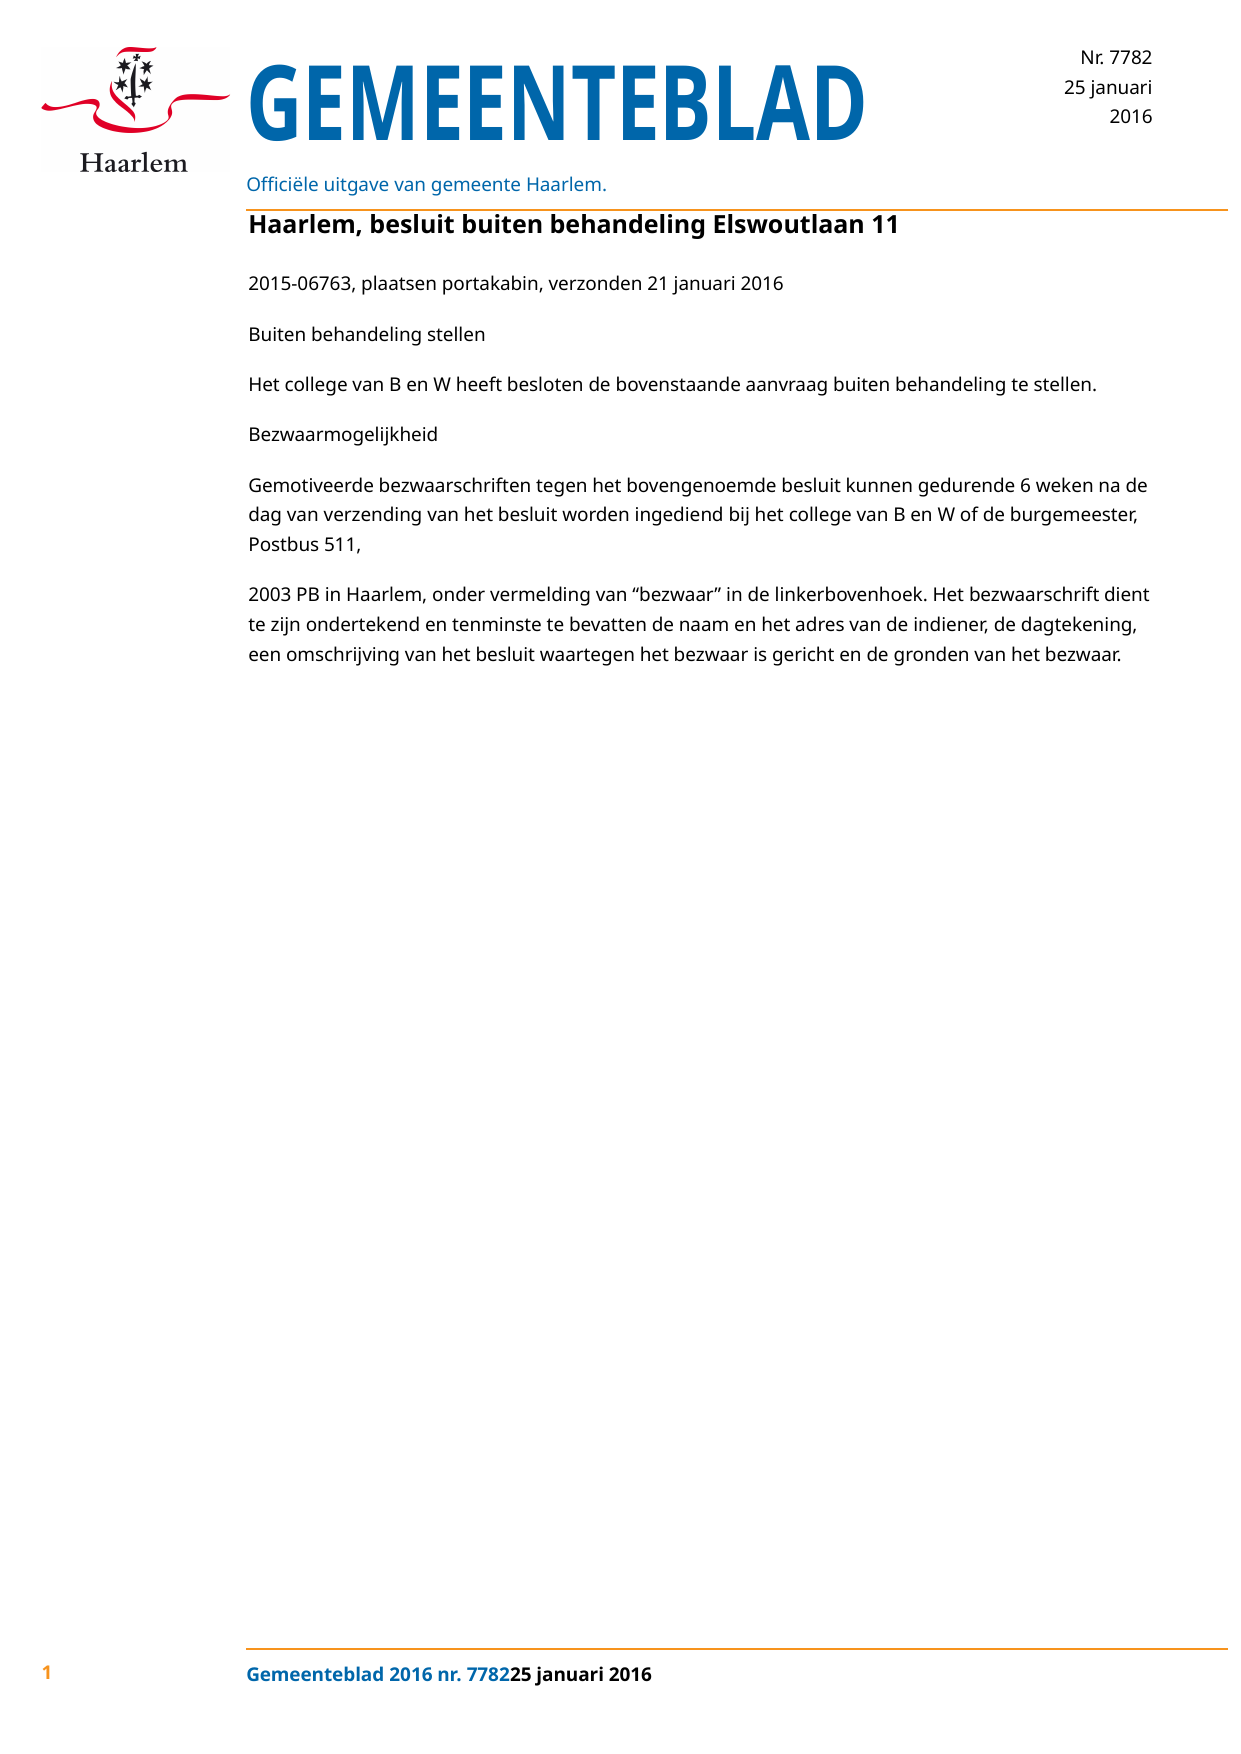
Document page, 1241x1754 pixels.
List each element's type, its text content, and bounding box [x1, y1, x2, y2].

text 2003 PB in Haarlem, onder vermelding van “bezwaar” in de linkerbovenhoek. Het bezwaarschrift dient te zijn ondertekend en tenminste te bevatten de naam en het adres van de indiener, de dagtekening, een omschrijving van het besluit waartegen het bezwaar is gericht en de gronden van het bezwaar. [248, 582, 1152, 666]
picture [41, 47, 231, 172]
text Gemotiveerde bezwaarschriften tegen het bovengenoemde besluit kunnen gedurende 6 weken na de dag van verzending van het besluit worden ingediend bij het college van B en W of de burgemeester, Postbus 511, [248, 472, 1152, 557]
text 2015-06763, plaatsen portakabin, verzonden 21 januari 2016 [248, 270, 1152, 296]
text Het college van B en W heeft besloten de bovenstaande aanvraag buiten behandeling te stellen. [248, 371, 1152, 397]
text Bezwaarmogelijkheid [248, 422, 1152, 447]
text Buiten behandeling stellen [248, 321, 1152, 346]
text Haarlem, besluit buiten behandeling Elswoutlaan 11 [248, 211, 1152, 241]
